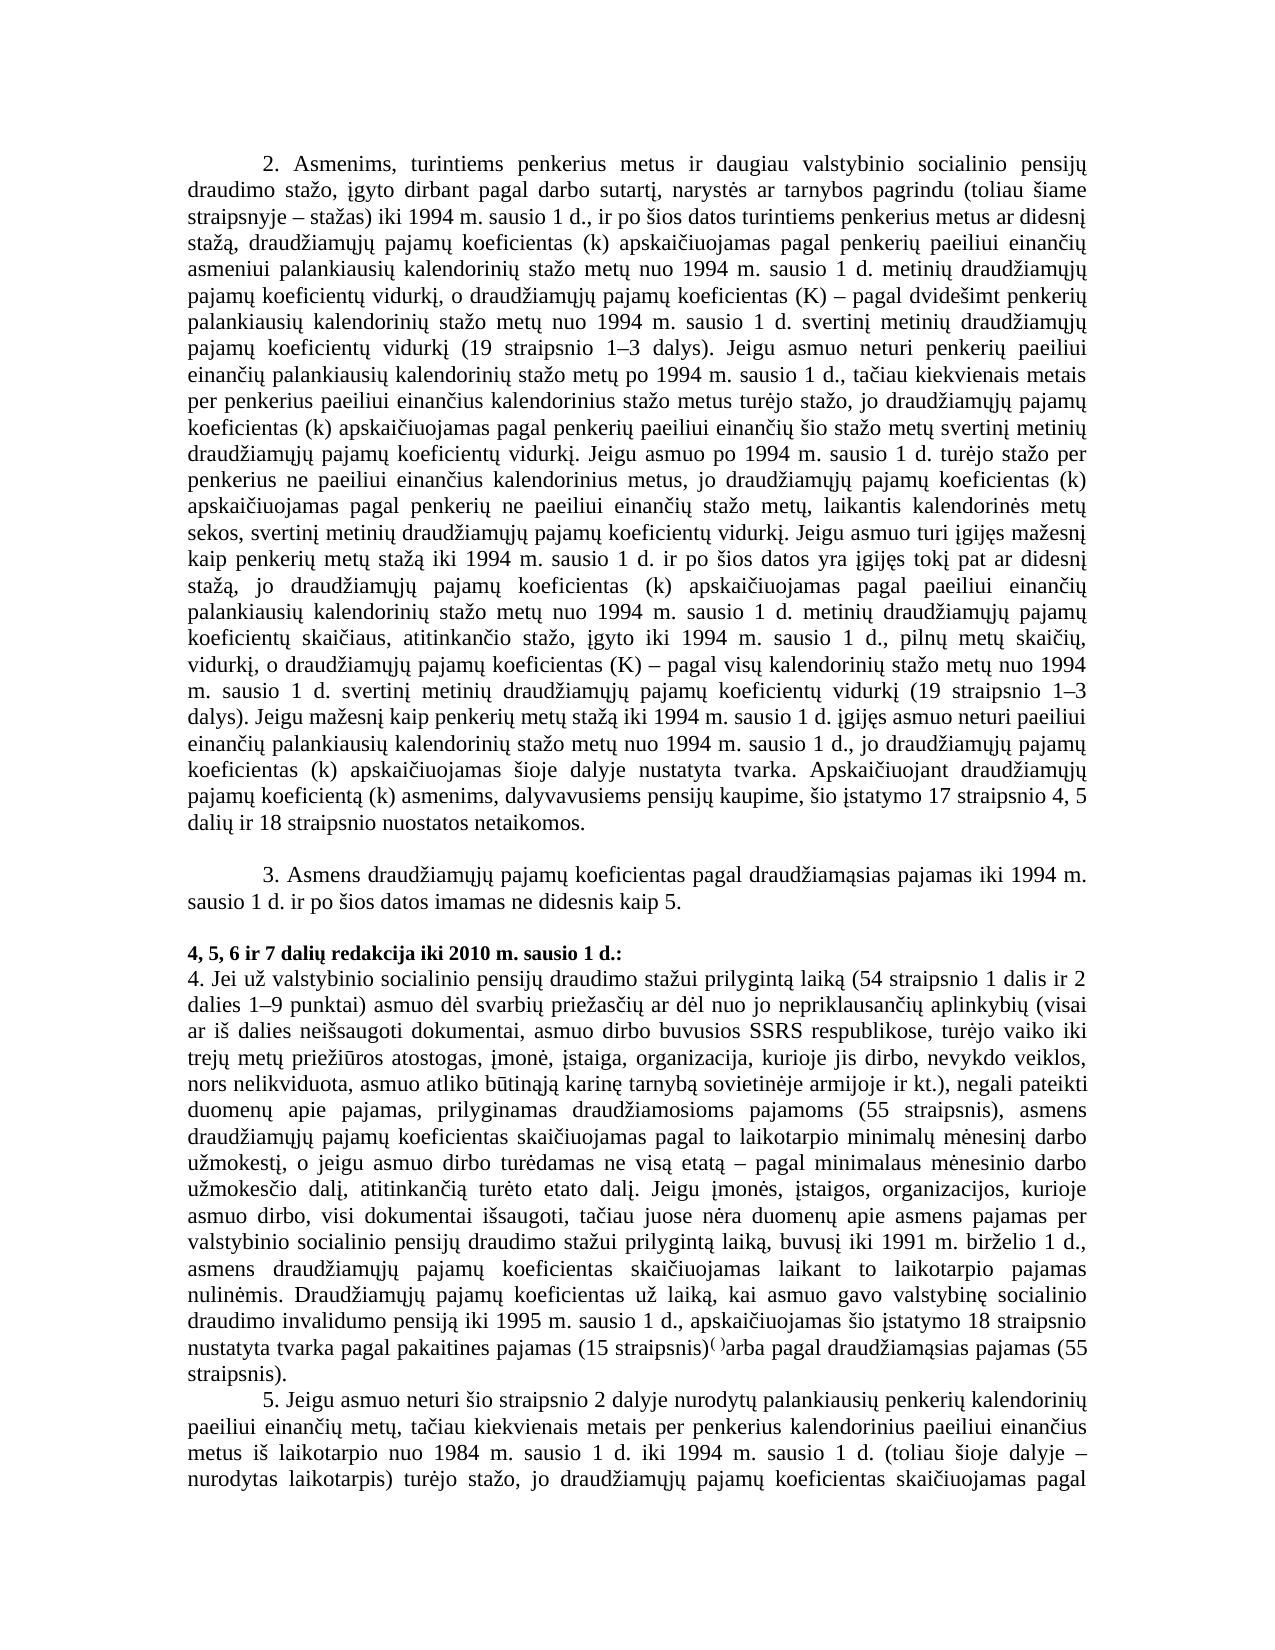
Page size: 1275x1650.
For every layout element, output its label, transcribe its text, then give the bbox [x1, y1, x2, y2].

text 4. Jei už valstybinio socialinio pensijų draudimo stažui prilygintą laiką (54 straipsnio 1 dalis ir 2 dalies 1–9 punktai) asmuo dėl svarbių priežasčių ar dėl nuo jo nepriklausančių aplinkybių (visai ar iš dalies neišsaugoti dokumentai, asmuo dirbo buvusios SSRS respublikose, turėjo vaiko iki trejų metų priežiūros atostogas, įmonė, įstaiga, organizacija, kurioje jis dirbo, nevykdo veiklos, nors nelikviduota, asmuo atliko būtinąją karinę tarnybą sovietinėje armijoje ir kt.), negali pateikti duomenų apie pajamas, prilyginamas draudžiamosioms pajamoms (55 straipsnis), asmens draudžiamųjų pajamų koeficientas skaičiuojamas pagal to laikotarpio minimalų mėnesinį darbo užmokestį, o jeigu asmuo dirbo turėdamas ne visą etatą – pagal minimalaus mėnesinio darbo užmokesčio dalį, atitinkančią turėto etato dalį. Jeigu įmonės, įstaigos, organizacijos, kurioje asmuo dirbo, visi dokumentai išsaugoti, tačiau juose nėra duomenų apie asmens pajamas per valstybinio socialinio pensijų draudimo stažui prilygintą laiką, buvusį iki 1991 m. birželio 1 d., asmens draudžiamųjų pajamų koeficientas skaičiuojamas laikant to laikotarpio pajamas nulinėmis. Draudžiamųjų pajamų koeficientas už laiką, kai asmuo gavo valstybinę socialinio draudimo invalidumo pensiją iki 1995 m. sausio 1 d., apskaičiuojamas šio įstatymo 18 straipsnio nustatyta tvarka pagal pakaitines pajamas (15 straipsnis)( )arba pagal draudžiamąsias pajamas (55 straipsnis). [187, 965, 1088, 1386]
text 3. Asmens draudžiamųjų pajamų koeficientas pagal draudžiamąsias pajamas iki 1994 m. sausio 1 d. ir po šios datos imamas ne didesnis kaip 5. [187, 862, 1088, 914]
text 5. Jeigu asmuo neturi šio straipsnio 2 dalyje nurodytų palankiausių penkerių kalendorinių paeiliui einančių metų, tačiau kiekvienais metais per penkerius kalendorinius paeiliui einančius metus iš laikotarpio nuo 1984 m. sausio 1 d. iki 1994 m. sausio 1 d. (toliau šioje dalyje – nurodytas laikotarpis) turėjo stažo, jo draudžiamųjų pajamų koeficientas skaičiuojamas pagal [187, 1386, 1088, 1492]
text 4, 5, 6 ir 7 dalių redakcija iki 2010 m. sausio 1 d.: [187, 941, 1088, 965]
text 2. Asmenims, turintiems penkerius metus ir daugiau valstybinio socialinio pensijų draudimo stažo, įgyto dirbant pagal darbo sutartį, narystės ar tarnybos pagrindu (toliau šiame straipsnyje – stažas) iki 1994 m. sausio 1 d., ir po šios datos turintiems penkerius metus ar didesnį stažą, draudžiamųjų pajamų koeficientas (k) apskaičiuojamas pagal penkerių paeiliui einančių asmeniui palankiausių kalendorinių stažo metų nuo 1994 m. sausio 1 d. metinių draudžiamųjų pajamų koeficientų vidurkį, o draudžiamųjų pajamų koeficientas (K) – pagal dvidešimt penkerių palankiausių kalendorinių stažo metų nuo 1994 m. sausio 1 d. svertinį metinių draudžiamųjų pajamų koeficientų vidurkį (19 straipsnio 1–3 dalys). Jeigu asmuo neturi penkerių paeiliui einančių palankiausių kalendorinių stažo metų po 1994 m. sausio 1 d., tačiau kiekvienais metais per penkerius paeiliui einančius kalendorinius stažo metus turėjo stažo, jo draudžiamųjų pajamų koeficientas (k) apskaičiuojamas pagal penkerių paeiliui einančių šio stažo metų svertinį metinių draudžiamųjų pajamų koeficientų vidurkį. Jeigu asmuo po 1994 m. sausio 1 d. turėjo stažo per penkerius ne paeiliui einančius kalendorinius metus, jo draudžiamųjų pajamų koeficientas (k) apskaičiuojamas pagal penkerių ne paeiliui einančių stažo metų, laikantis kalendorinės metų sekos, svertinį metinių draudžiamųjų pajamų koeficientų vidurkį. Jeigu asmuo turi įgijęs mažesnį kaip penkerių metų stažą iki 1994 m. sausio 1 d. ir po šios datos yra įgijęs tokį pat ar didesnį stažą, jo draudžiamųjų pajamų koeficientas (k) apskaičiuojamas pagal paeiliui einančių palankiausių kalendorinių stažo metų nuo 1994 m. sausio 1 d. metinių draudžiamųjų pajamų koeficientų skaičiaus, atitinkančio stažo, įgyto iki 1994 m. sausio 1 d., pilnų metų skaičių, vidurkį, o draudžiamųjų pajamų koeficientas (K) – pagal visų kalendorinių stažo metų nuo 1994 m. sausio 1 d. svertinį metinių draudžiamųjų pajamų koeficientų vidurkį (19 straipsnio 1–3 dalys). Jeigu mažesnį kaip penkerių metų stažą iki 1994 m. sausio 1 d. įgijęs asmuo neturi paeiliui einančių palankiausių kalendorinių stažo metų nuo 1994 m. sausio 1 d., jo draudžiamųjų pajamų koeficientas (k) apskaičiuojamas šioje dalyje nustatyta tvarka. Apskaičiuojant draudžiamųjų pajamų koeficientą (k) asmenims, dalyvavusiems pensijų kaupime, šio įstatymo 17 straipsnio 4, 5 dalių ir 18 straipsnio nuostatos netaikomos. [187, 150, 1088, 835]
